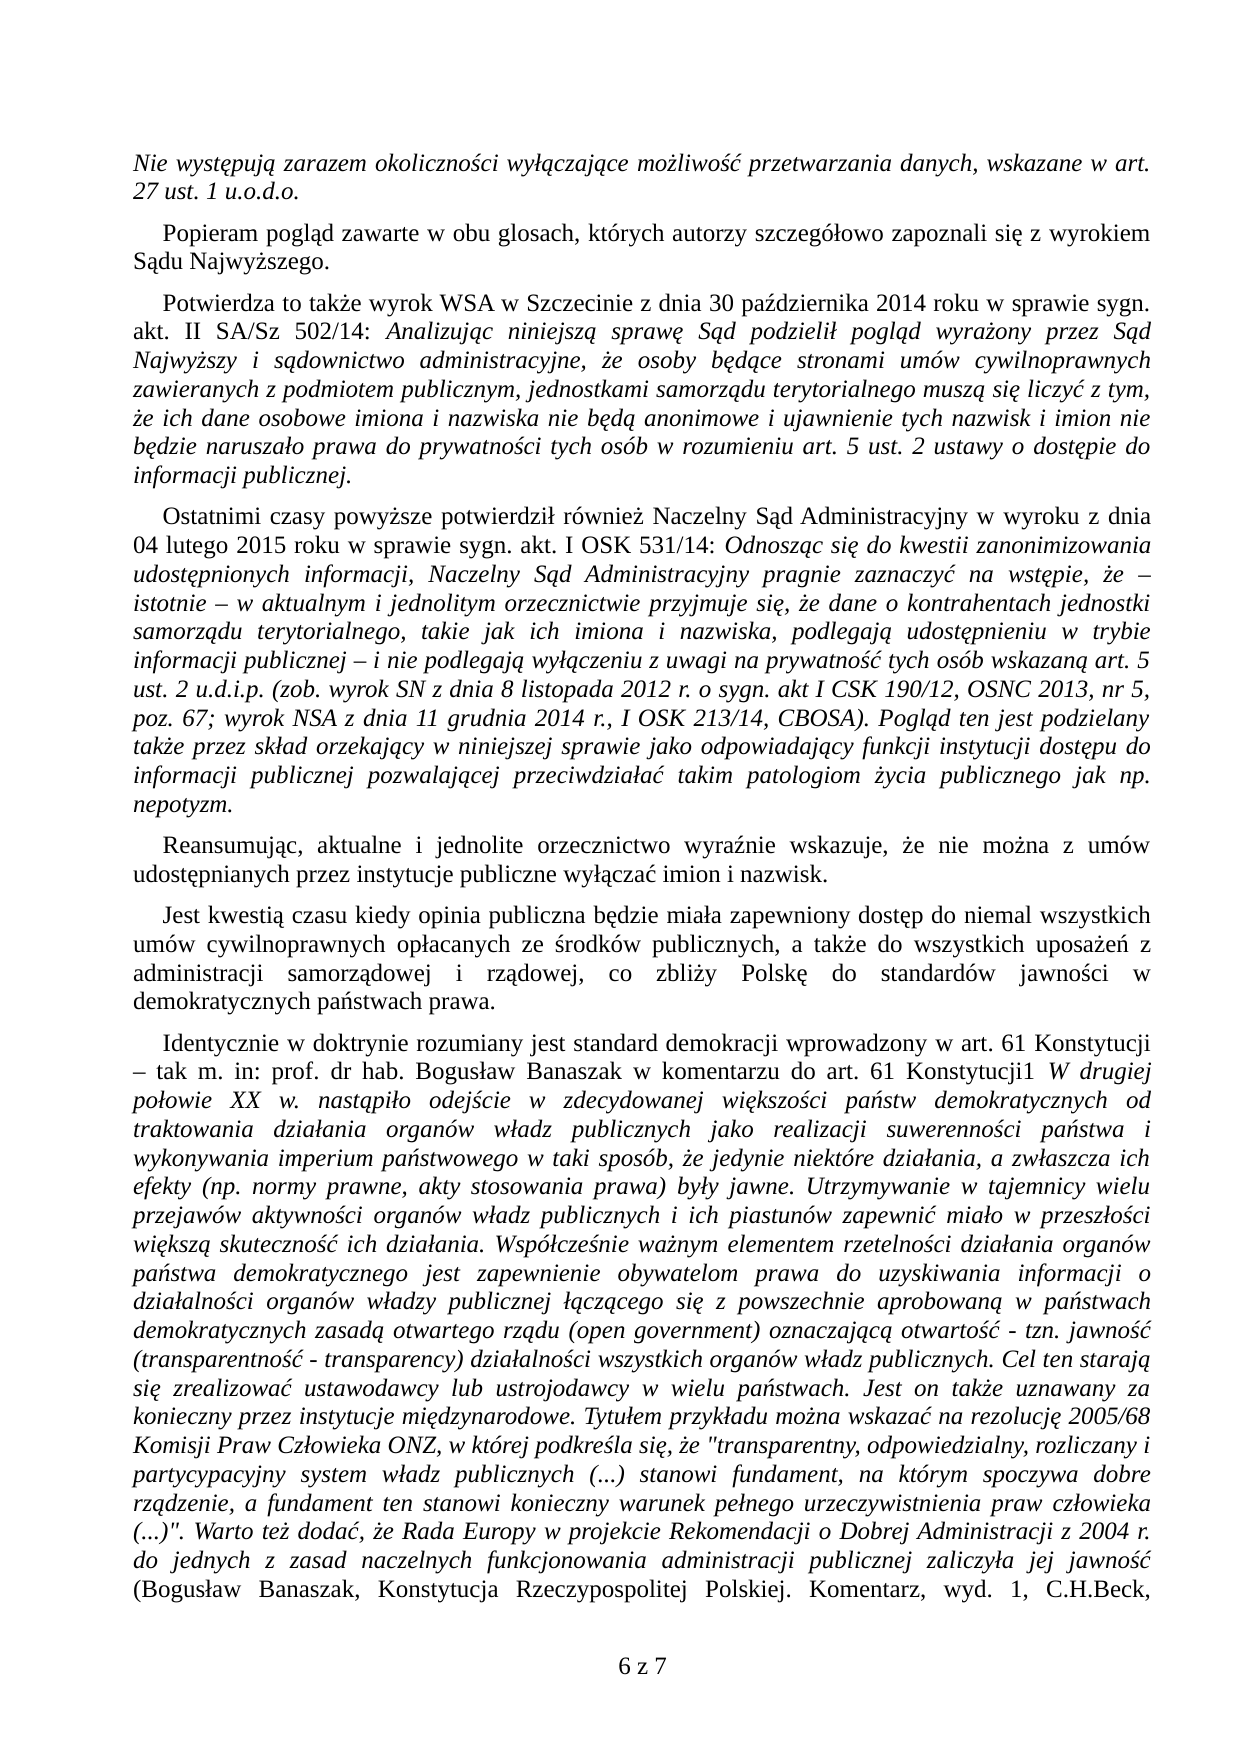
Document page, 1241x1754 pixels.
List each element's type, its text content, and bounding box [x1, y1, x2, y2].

text Ostatnimi czasy powyższe potwierdził również Naczelny Sąd Administracyjny w wyroku z dnia 04 lutego 2015 roku w sprawie sygn. akt. I OSK 531/14: Odnosząc się do kwestii zanonimizowania udostępnionych informacji, Naczelny Sąd Administracyjny pragnie zaznaczyć na wstępie, że – istotnie – w aktualnym i jednolitym orzecznictwie przyjmuje się, że dane o kontrahentach jednostki samorządu terytorialnego, takie jak ich imiona i nazwiska, podlegają udostępnieniu w trybie informacji publicznej – i nie podlegają wyłączeniu z uwagi na prywatność tych osób wskazaną art. 5 ust. 2 u.d.i.p. (zob. wyrok SN z dnia 8 listopada 2012 r. o sygn. akt I CSK 190/12, OSNC 2013, nr 5, poz. 67; wyrok NSA z dnia 11 grudnia 2014 r., I OSK 213/14, CBOSA). Pogląd ten jest podzielany także przez skład orzekający w niniejszej sprawie jako odpowiadający funkcji instytucji dostępu do informacji publicznej pozwalającej przeciwdziałać takim patologiom życia publicznego jak np. nepotyzm. [133, 501, 1152, 818]
text Nie występują zarazem okoliczności wyłączające możliwość przetwarzania danych, wskazane w art. 27 ust. 1 u.o.d.o. [133, 148, 1152, 205]
text Potwierdza to także wyrok WSA w Szczecinie z dnia 30 października 2014 roku w sprawie sygn. akt. II SA/Sz 502/14: Analizując niniejszą sprawę Sąd podzielił pogląd wyrażony przez Sąd Najwyższy i sądownictwo administracyjne, że osoby będące stronami umów cywilnoprawnych zawieranych z podmiotem publicznym, jednostkami samorządu terytorialnego muszą się liczyć z tym, że ich dane osobowe imiona i nazwiska nie będą anonimowe i ujawnienie tych nazwisk i imion nie będzie naruszało prawa do prywatności tych osób w rozumieniu art. 5 ust. 2 ustawy o dostępie do informacji publicznej. [133, 288, 1152, 489]
text Reansumując, aktualne i jednolite orzecznictwo wyraźnie wskazuje, że nie można z umów udostępnianych przez instytucje publiczne wyłączać imion i nazwisk. [133, 830, 1152, 888]
text Jest kwestią czasu kiedy opinia publiczna będzie miała zapewniony dostęp do niemal wszystkich umów cywilnoprawnych opłacanych ze środków publicznych, a także do wszystkich uposażeń z administracji samorządowej i rządowej, co zbliży Polskę do standardów jawności w demokratycznych państwach prawa. [133, 900, 1152, 1015]
text Popieram pogląd zawarte w obu glosach, których autorzy szczegółowo zapoznali się z wyrokiem Sądu Najwyższego. [133, 218, 1152, 275]
text Identycznie w doktrynie rozumiany jest standard demokracji wprowadzony w art. 61 Konstytucji – tak m. in: prof. dr hab. Bogusław Banaszak w komentarzu do art. 61 Konstytucji1 W drugiej połowie XX w. nastąpiło odejście w zdecydowanej większości państw demokratycznych od traktowania działania organów władz publicznych jako realizacji suwerenności państwa i wykonywania imperium państwowego w taki sposób, że jedynie niektóre działania, a zwłaszcza ich efekty (np. normy prawne, akty stosowania prawa) były jawne. Utrzymywanie w tajemnicy wielu przejawów aktywności organów władz publicznych i ich piastunów zapewnić miało w przeszłości większą skuteczność ich działania. Współcześnie ważnym elementem rzetelności działania organów państwa demokratycznego jest zapewnienie obywatelom prawa do uzyskiwania informacji o działalności organów władzy publicznej łączącego się z powszechnie aprobowaną w państwach demokratycznych zasadą otwartego rządu (open government) oznaczającą otwartość - tzn. jawność (transparentność - transparency) działalności wszystkich organów władz publicznych. Cel ten starają się zrealizować ustawodawcy lub ustrojodawcy w wielu państwach. Jest on także uznawany za konieczny przez instytucje międzynarodowe. Tytułem przykładu można wskazać na rezolucję 2005/68 Komisji Praw Człowieka ONZ, w której podkreśla się, że "transparentny, odpowiedzialny, rozliczany i partycypacyjny system władz publicznych (...) stanowi fundament, na którym spoczywa dobre rządzenie, a fundament ten stanowi konieczny warunek pełnego urzeczywistnienia praw człowieka (...)". Warto też dodać, że Rada Europy w projekcie Rekomendacji o Dobrej Administracji z 2004 r. do jednych z zasad naczelnych funkcjonowania administracji publicznej zaliczyła jej jawność (Bogusław Banaszak, Konstytucja Rzeczypospolitej Polskiej. Komentarz, wyd. 1, C.H.Beck, [133, 1028, 1152, 1603]
